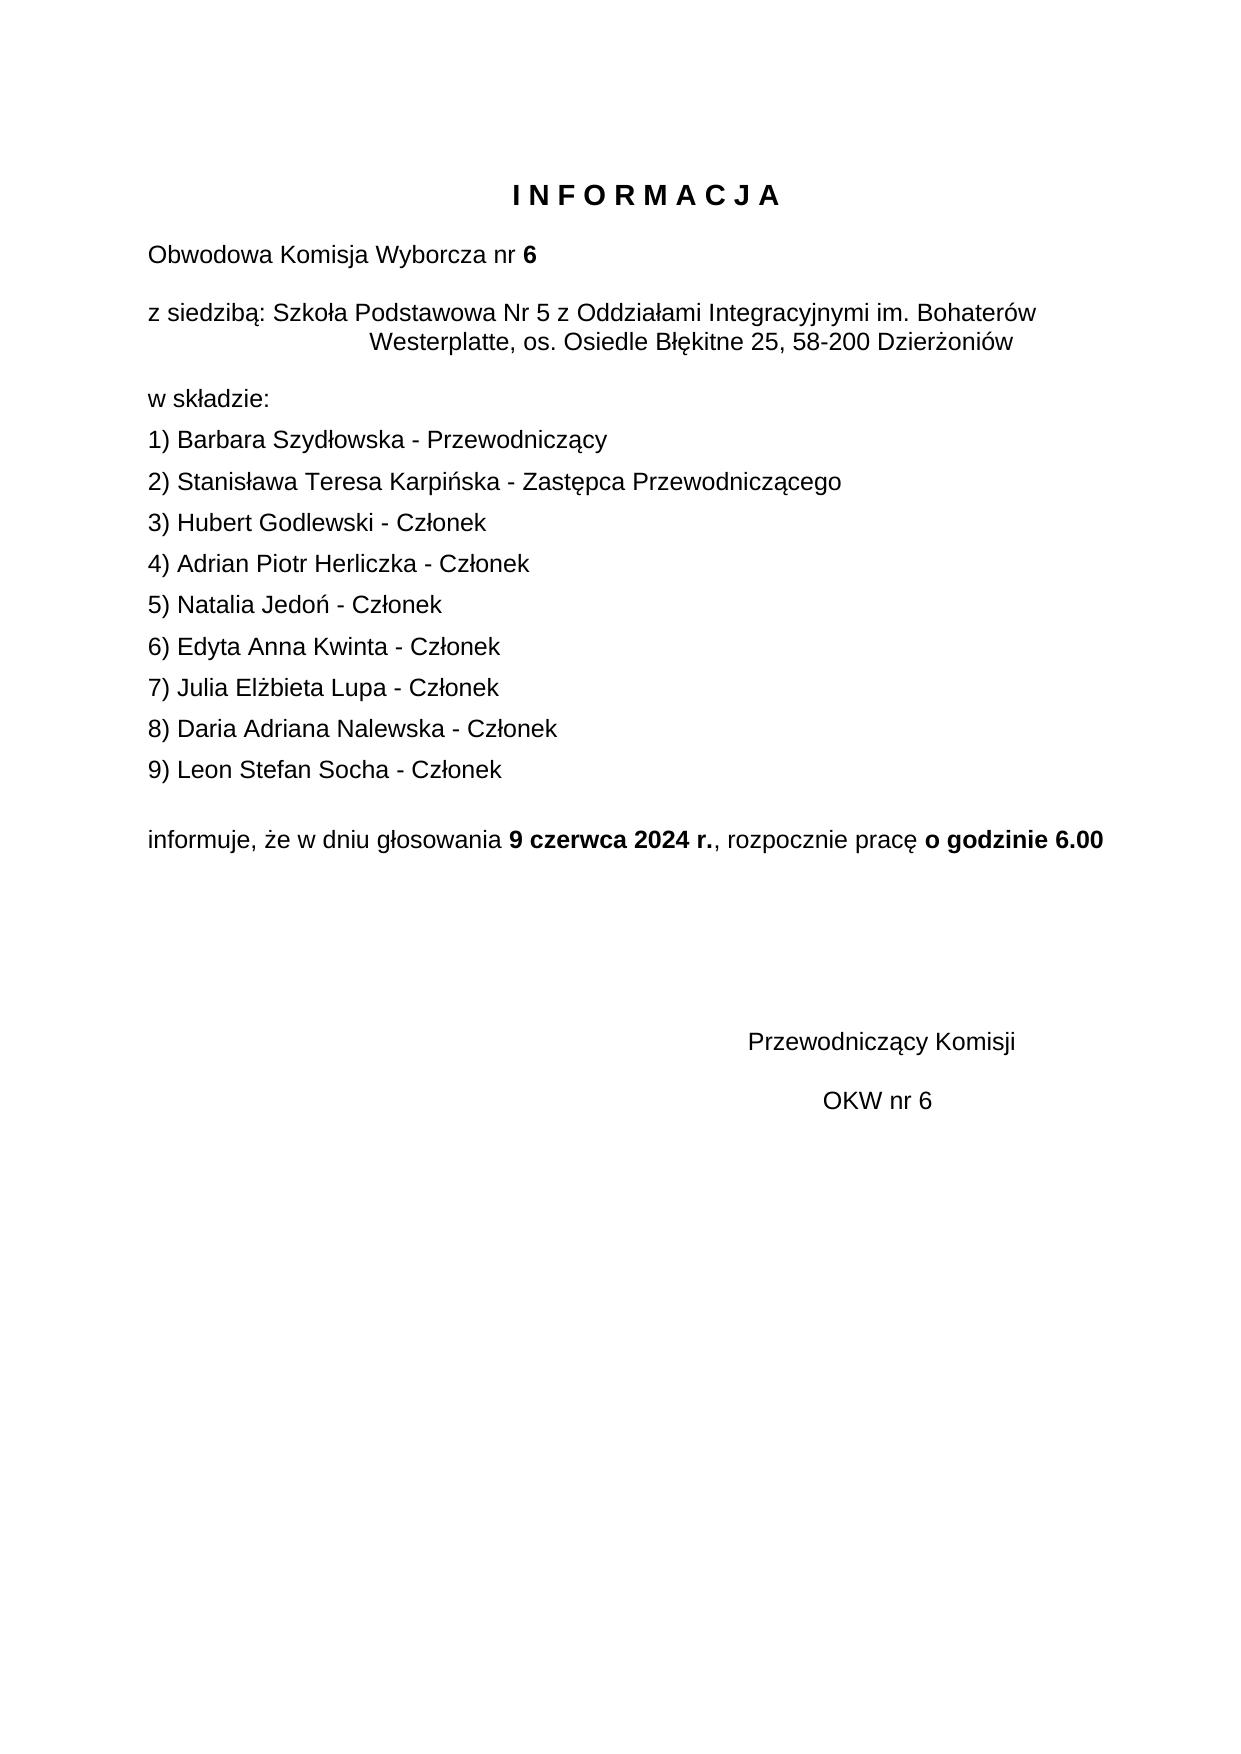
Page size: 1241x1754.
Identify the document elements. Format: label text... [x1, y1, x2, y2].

text Przewodniczący Komisji [148, 1027, 1144, 1055]
text z siedzibą: Szkoła Podstawowa Nr 5 z Oddziałami Integracyjnymi im. Bohaterów Westerplatte, os. Osiedle Błękitne 25, 58-200 Dzierżoniów [148, 298, 1144, 355]
text 9) Leon Stefan Socha - Członek [148, 755, 1144, 784]
text 3) Hubert Godlewski - Członek [148, 508, 1144, 537]
title I N F O R M A C J A [148, 178, 1144, 212]
text 8) Daria Adriana Nalewska - Członek [148, 714, 1144, 743]
text Obwodowa Komisja Wyborcza nr 6 [148, 240, 1144, 269]
text w składzie: [148, 384, 1144, 413]
text 7) Julia Elżbieta Lupa - Członek [148, 673, 1144, 702]
text 5) Natalia Jedoń - Członek [148, 590, 1144, 619]
text 6) Edyta Anna Kwinta - Członek [148, 632, 1144, 660]
text OKW nr 6 [148, 1086, 1144, 1115]
text 2) Stanisława Teresa Karpińska - Zastępca Przewodniczącego [148, 467, 1144, 495]
text 1) Barbara Szydłowska - Przewodniczący [148, 425, 1144, 454]
text informuje, że w dniu głosowania 9 czerwca 2024 r., rozpocznie pracę o godzinie 6.00 [148, 825, 1144, 854]
text 4) Adrian Piotr Herliczka - Członek [148, 549, 1144, 578]
